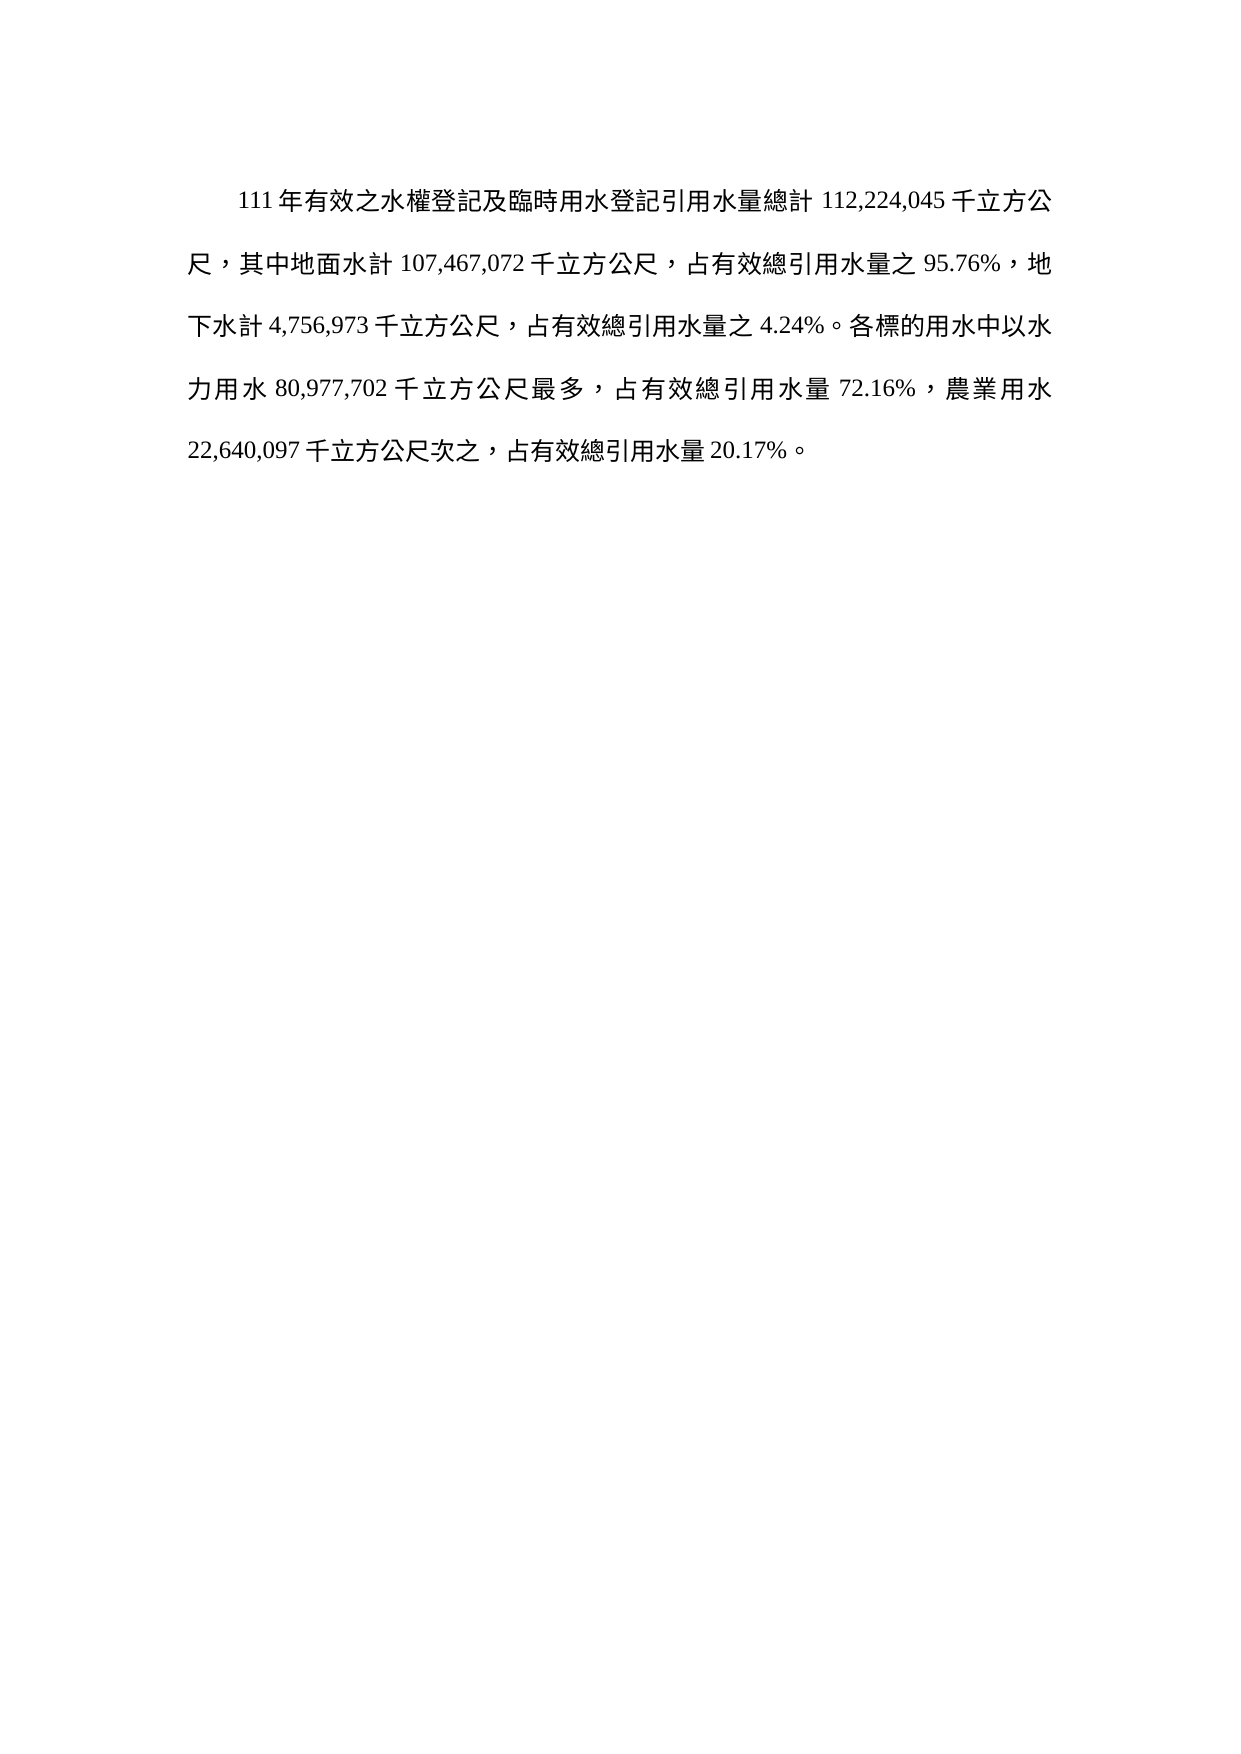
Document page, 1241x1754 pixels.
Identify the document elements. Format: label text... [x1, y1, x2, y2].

text 111年有效之水權登記及臨時用水登記引用水量總計112,224,045千立方公尺，其中地面水計107,467,072千立方公尺，占有效總引用水量之95.76%，地下水計4,756,973千立方公尺，占有效總引用水量之4.24%。各標的用水中以水力用水80,977,702千立方公尺最多，占有效總引用水量72.16%，農業用水22,640,097千立方公尺次之，占有效總引用水量20.17%。 [187, 158, 1053, 471]
